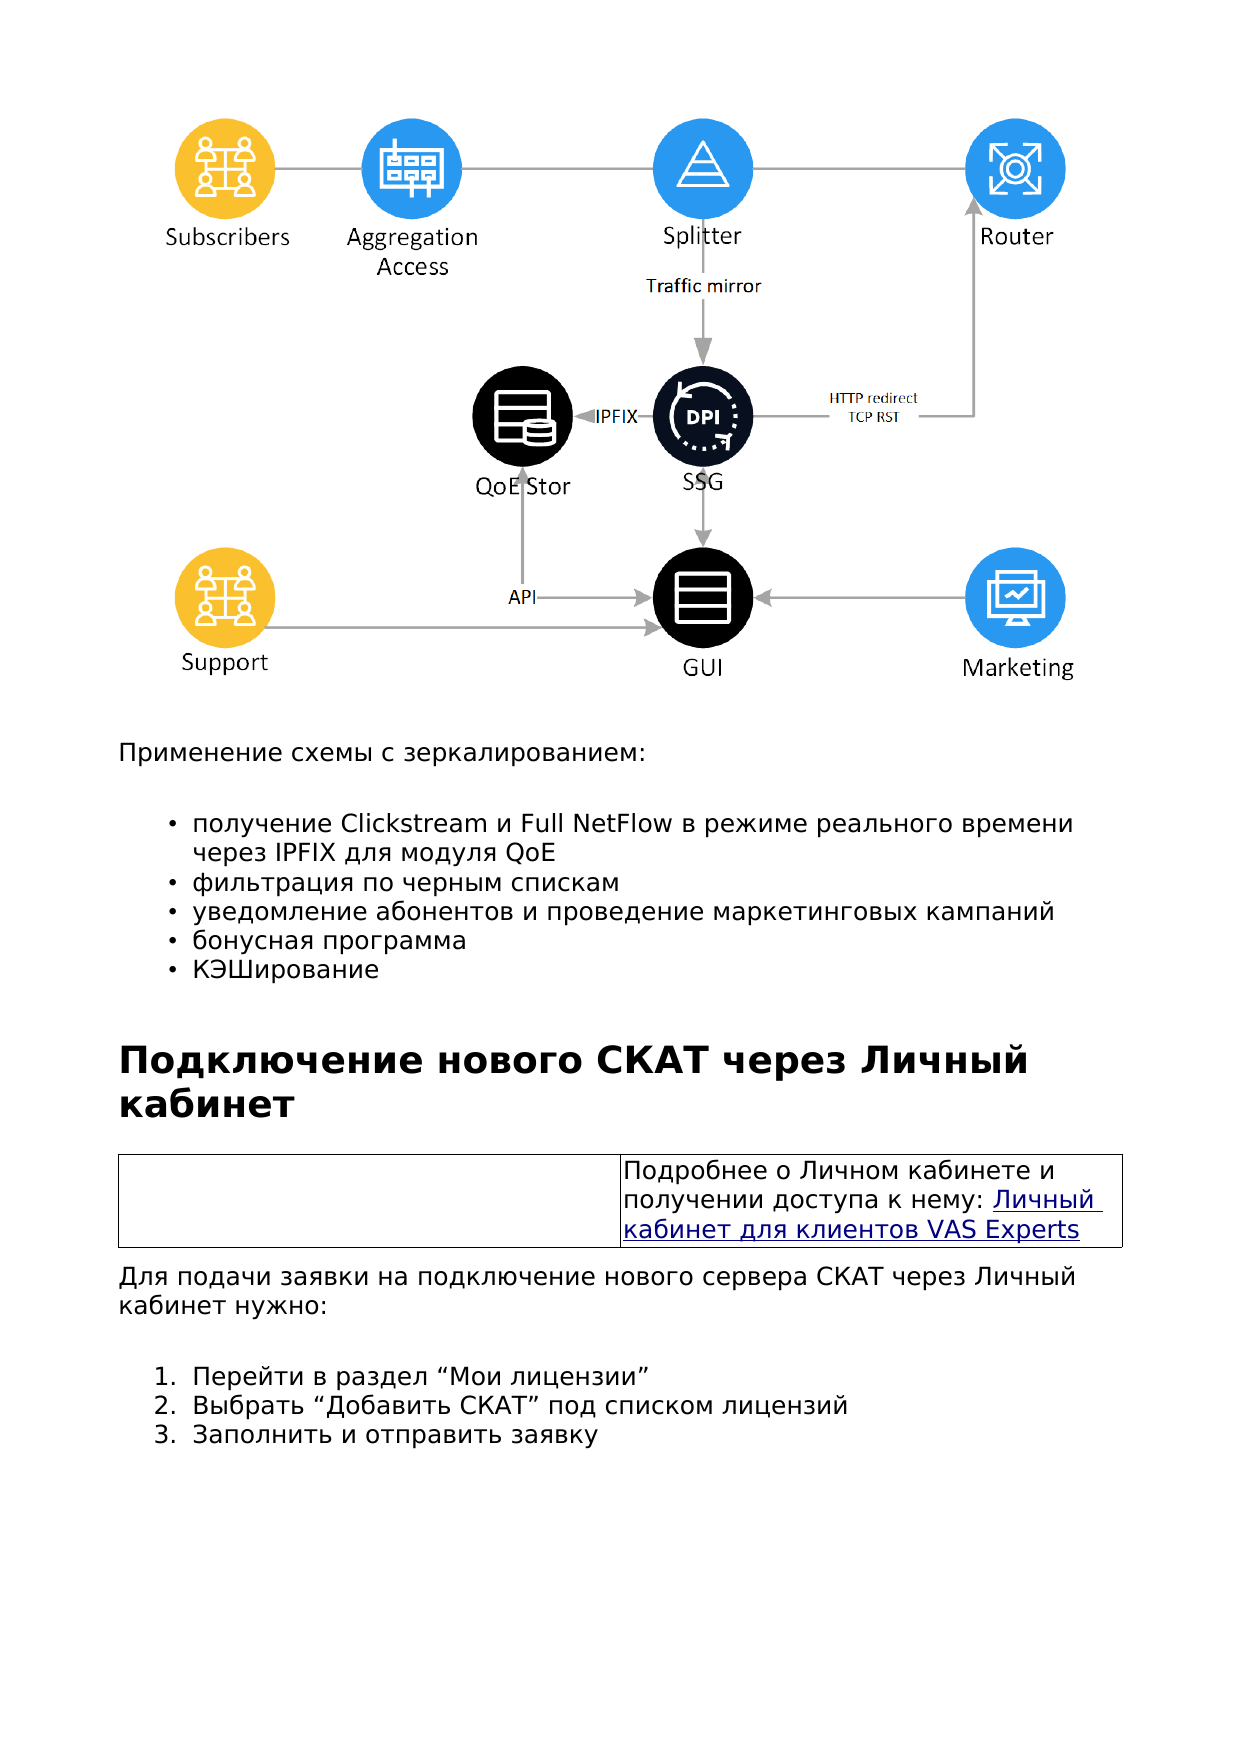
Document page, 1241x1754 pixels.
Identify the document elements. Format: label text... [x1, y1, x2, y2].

table_header Подробнее о Личном кабинете и получении доступа к нему: Личный кабинет для клиентов VAS Experts [621, 1155, 1122, 1247]
picture [151, 118, 1089, 697]
list фильтрация по черным спискам [177, 868, 1122, 897]
list КЭШирование [177, 955, 1122, 984]
text Для подачи заявки на подключение нового сервера СКАТ через Личный кабинет нужно: [118, 1262, 1122, 1320]
subtitle Подключение нового СКАТ через Личный кабинет [118, 1039, 1122, 1126]
table_header [119, 1155, 620, 1247]
list Перейти в раздел “Мои лицензии” [177, 1362, 1122, 1391]
text Применение схемы с зеркалированием: [118, 738, 1122, 767]
list Заполнить и отправить заявку [177, 1421, 1122, 1450]
list уведомление абонентов и проведение маркетинговых кампаний [177, 897, 1122, 926]
list получение Clickstream и Full NetFlow в режиме реального времени через IPFIX для модуля QoE [177, 809, 1122, 868]
list бонусная программа [177, 926, 1122, 955]
list Выбрать “Добавить СКАТ” под списком лицензий [177, 1391, 1122, 1421]
